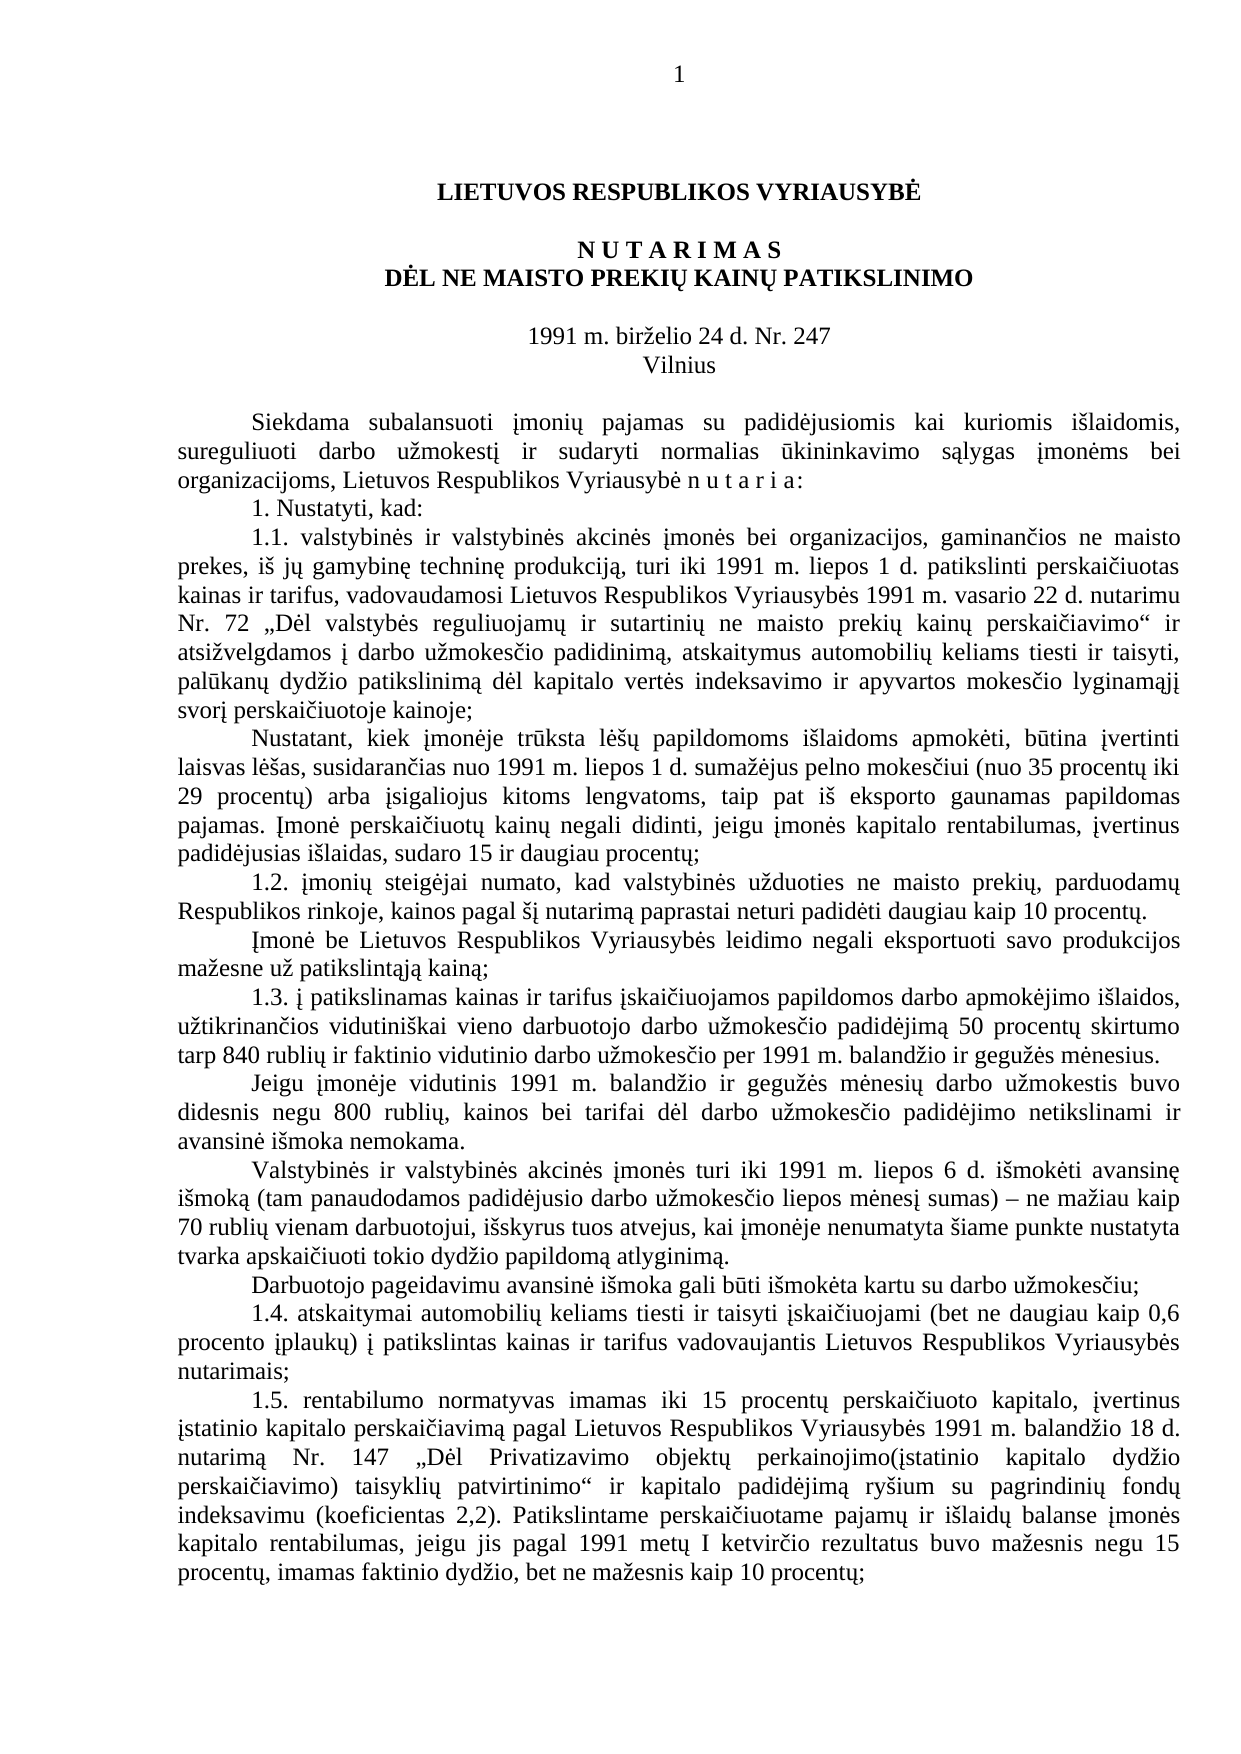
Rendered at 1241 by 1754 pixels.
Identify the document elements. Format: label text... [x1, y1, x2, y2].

text Darbuotojo pageidavimu avansinė išmoka gali būti išmokėta kartu su darbo užmokesčiu; [177, 1270, 1181, 1298]
text 1991 m. birželio 24 d. Nr. 247 [177, 321, 1181, 350]
text N U T A R I M A S [177, 235, 1181, 263]
text 1.5. rentabilumo normatyvas imamas iki 15 procentų perskaičiuoto kapitalo, įvertinus įstatinio kapitalo perskaičiavimą pagal Lietuvos Respublikos Vyriausybės 1991 m. balandžio 18 d. nutarimą Nr. 147 „Dėl Privatizavimo objektų perkainojimo(įstatinio kapitalo dydžio perskaičiavimo) taisyklių patvirtinimo“ ir kapitalo padidėjimą ryšium su pagrindinių fondų indeksavimu (koeficientas 2,2). Patikslintame perskaičiuotame pajamų ir išlaidų balanse įmonės kapitalo rentabilumas, jeigu jis pagal 1991 metų I ketvirčio rezultatus buvo mažesnis negu 15 procentų, imamas faktinio dydžio, bet ne mažesnis kaip 10 procentų; [177, 1385, 1181, 1586]
text LIETUVOS RESPUBLIKOS VYRIAUSYBĖ [177, 177, 1181, 206]
text 1.3. į patikslinamas kainas ir tarifus įskaičiuojamos papildomos darbo apmokėjimo išlaidos, užtikrinančios vidutiniškai vieno darbuotojo darbo užmokesčio padidėjimą 50 procentų skirtumo tarp 840 rublių ir faktinio vidutinio darbo užmokesčio per 1991 m. balandžio ir gegužės mėnesius. [177, 982, 1181, 1068]
text 1.4. atskaitymai automobilių keliams tiesti ir taisyti įskaičiuojami (bet ne daugiau kaip 0,6 procento įplaukų) į patikslintas kainas ir tarifus vadovaujantis Lietuvos Respublikos Vyriausybės nutarimais; [177, 1298, 1181, 1385]
text Įmonė be Lietuvos Respublikos Vyriausybės leidimo negali eksportuoti savo produkcijos mažesne už patikslintąją kainą; [177, 925, 1181, 982]
text DĖL NE MAISTO PREKIŲ KAINŲ PATIKSLINIMO [177, 263, 1181, 292]
text Siekdama subalansuoti įmonių pajamas su padidėjusiomis kai kuriomis išlaidomis, sureguliuoti darbo užmokestį ir sudaryti normalias ūkininkavimo sąlygas įmonėms bei organizacijoms, Lietuvos Respublikos Vyriausybė nutaria: [177, 407, 1181, 493]
text 1.1. valstybinės ir valstybinės akcinės įmonės bei organizacijos, gaminančios ne maisto prekes, iš jų gamybinę techninę produkciją, turi iki 1991 m. liepos 1 d. patikslinti perskaičiuotas kainas ir tarifus, vadovaudamosi Lietuvos Respublikos Vyriausybės 1991 m. vasario 22 d. nutarimu Nr. 72 „Dėl valstybės reguliuojamų ir sutartinių ne maisto prekių kainų perskaičiavimo“ ir atsižvelgdamos į darbo užmokesčio padidinimą, atskaitymus automobilių keliams tiesti ir taisyti, palūkanų dydžio patikslinimą dėl kapitalo vertės indeksavimo ir apyvartos mokesčio lyginamąjį svorį perskaičiuotoje kainoje; [177, 522, 1181, 723]
text Valstybinės ir valstybinės akcinės įmonės turi iki 1991 m. liepos 6 d. išmokėti avansinę išmoką (tam panaudodamos padidėjusio darbo užmokesčio liepos mėnesį sumas) – ne mažiau kaip 70 rublių vienam darbuotojui, išskyrus tuos atvejus, kai įmonėje nenumatyta šiame punkte nustatyta tvarka apskaičiuoti tokio dydžio papildomą atlyginimą. [177, 1155, 1181, 1270]
text Nustatant, kiek įmonėje trūksta lėšų papildomoms išlaidoms apmokėti, būtina įvertinti laisvas lėšas, susidarančias nuo 1991 m. liepos 1 d. sumažėjus pelno mokesčiui (nuo 35 procentų iki 29 procentų) arba įsigaliojus kitoms lengvatoms, taip pat iš eksporto gaunamas papildomas pajamas. Įmonė perskaičiuotų kainų negali didinti, jeigu įmonės kapitalo rentabilumas, įvertinus padidėjusias išlaidas, sudaro 15 ir daugiau procentų; [177, 723, 1181, 867]
text Jeigu įmonėje vidutinis 1991 m. balandžio ir gegužės mėnesių darbo užmokestis buvo didesnis negu 800 rublių, kainos bei tarifai dėl darbo užmokesčio padidėjimo netikslinami ir avansinė išmoka nemokama. [177, 1068, 1181, 1155]
text Vilnius [177, 350, 1181, 378]
text 1. Nustatyti, kad: [177, 493, 1181, 522]
text 1.2. įmonių steigėjai numato, kad valstybinės užduoties ne maisto prekių, parduodamų Respublikos rinkoje, kainos pagal šį nutarimą paprastai neturi padidėti daugiau kaip 10 procentų. [177, 867, 1181, 925]
